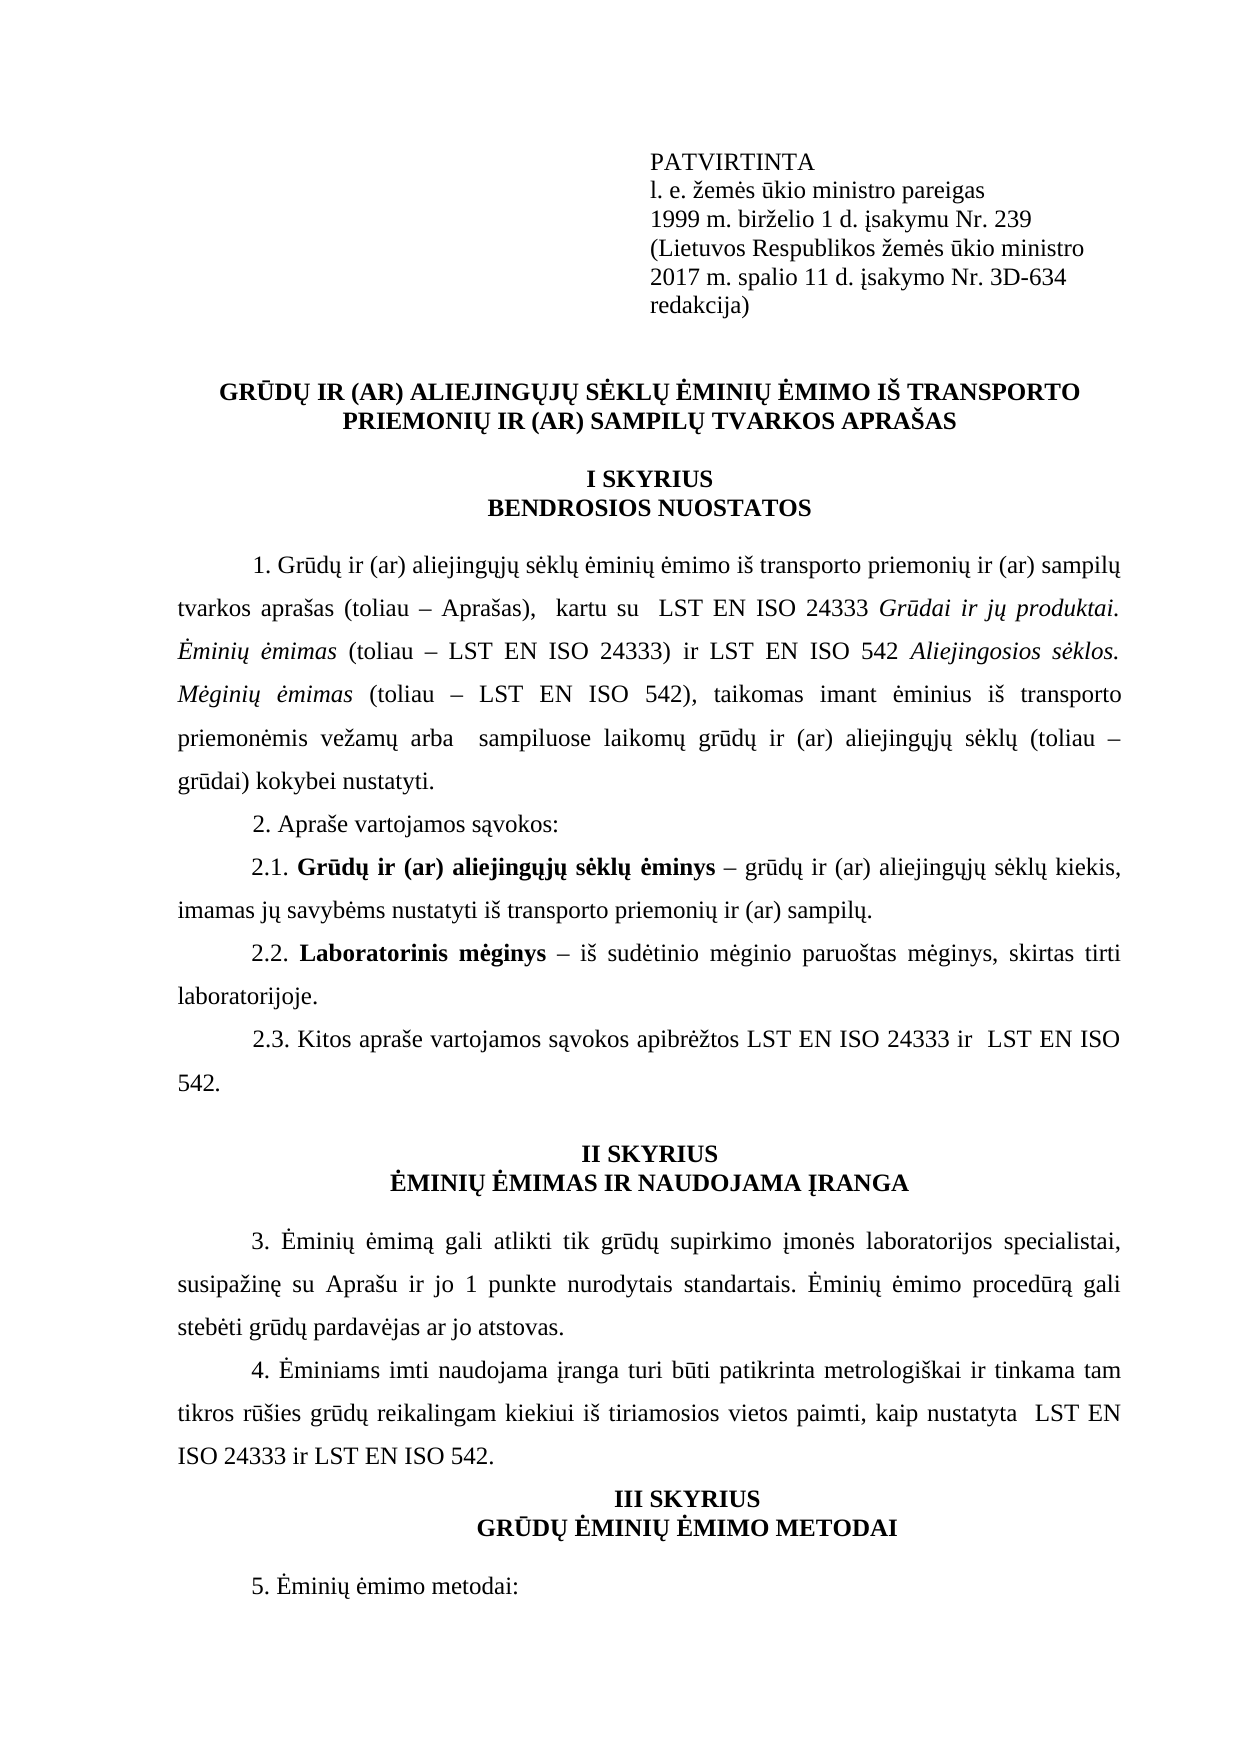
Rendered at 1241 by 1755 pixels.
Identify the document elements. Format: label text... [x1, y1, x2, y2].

text 1999 m. birželio 1 d. įsakymu Nr. 239 [177, 204, 1122, 233]
text BENDROSIOS NUOSTATOS [177, 493, 1122, 521]
text GRŪDŲ ir (AR) ALIEJINGŲJŲ SĖKLŲ ĖMINIŲ ĖMIMO IŠ TRANSPORTO PRIEMONIŲ IR (AR) SAMPILŲ TVARKOS APRAŠAS [177, 377, 1122, 435]
text 1. Grūdų ir (ar) aliejingųjų sėklų ėminių ėmimo iš transporto priemonių ir (ar) sampilų tvarkos aprašas (toliau – Aprašas), kartu su LST EN ISO 24333 Grūdai ir jų produktai. Ėminių ėmimas (toliau – LST EN ISO 24333) ir LST EN ISO 542 Aliejingosios sėklos. Mėginių ėmimas (toliau – LST EN ISO 542), taikomas imant ėminius iš transporto priemonėmis vežamų arba sampiluose laikomų grūdų ir (ar) aliejingųjų sėklų (toliau – grūdai) kokybei nustatyti. [177, 550, 1122, 794]
text 2017 m. spalio 11 d. įsakymo Nr. 3D-634 [177, 262, 1122, 291]
text 2.3. Kitos apraše vartojamos sąvokos apibrėžtos LST EN ISO 24333 ir LST EN ISO 542. [177, 1024, 1122, 1096]
text 4. Ėminiams imti naudojama įranga turi būti patikrinta metrologiškai ir tinkama tam tikros rūšies grūdų reikalingam kiekiui iš tiriamosios vietos paimti, kaip nustatyta LST EN ISO 24333 ir LST EN ISO 542. [177, 1355, 1122, 1470]
text GRŪDŲ ĖMINIŲ ĖMIMO METODAI [177, 1513, 1122, 1542]
text redakcija) [177, 291, 1122, 319]
text I SKYRIUS [177, 464, 1122, 493]
text (Lietuvos Respublikos žemės ūkio ministro [177, 233, 1122, 262]
text l. e. žemės ūkio ministro pareigas [177, 176, 1122, 204]
text 2. Apraše vartojamos sąvokos: [177, 809, 1122, 838]
text 5. Ėminių ėmimo metodai: [177, 1571, 1122, 1599]
text 2.2. Laboratorinis mėginys – iš sudėtinio mėginio paruoštas mėginys, skirtas tirti laboratorijoje. [177, 938, 1122, 1010]
text II SKYRIUS [177, 1139, 1122, 1168]
text 2.1. Grūdų ir (ar) aliejingųjų sėklų ėminys – grūdų ir (ar) aliejingųjų sėklų kiekis, imamas jų savybėms nustatyti iš transporto priemonių ir (ar) sampilų. [177, 852, 1122, 924]
text III SKYRIUS [177, 1484, 1122, 1513]
text 3. Ėminių ėmimą gali atlikti tik grūdų supirkimo įmonės laboratorijos specialistai, susipažinę su Aprašu ir jo 1 punkte nurodytais standartais. Ėminių ėmimo procedūrą gali stebėti grūdų pardavėjas ar jo atstovas. [177, 1226, 1122, 1341]
text ĖMINIŲ ĖMIMAS IR NAUDOJAMA ĮRANGA [177, 1168, 1122, 1197]
text PATVIRTINTA [177, 147, 1122, 176]
